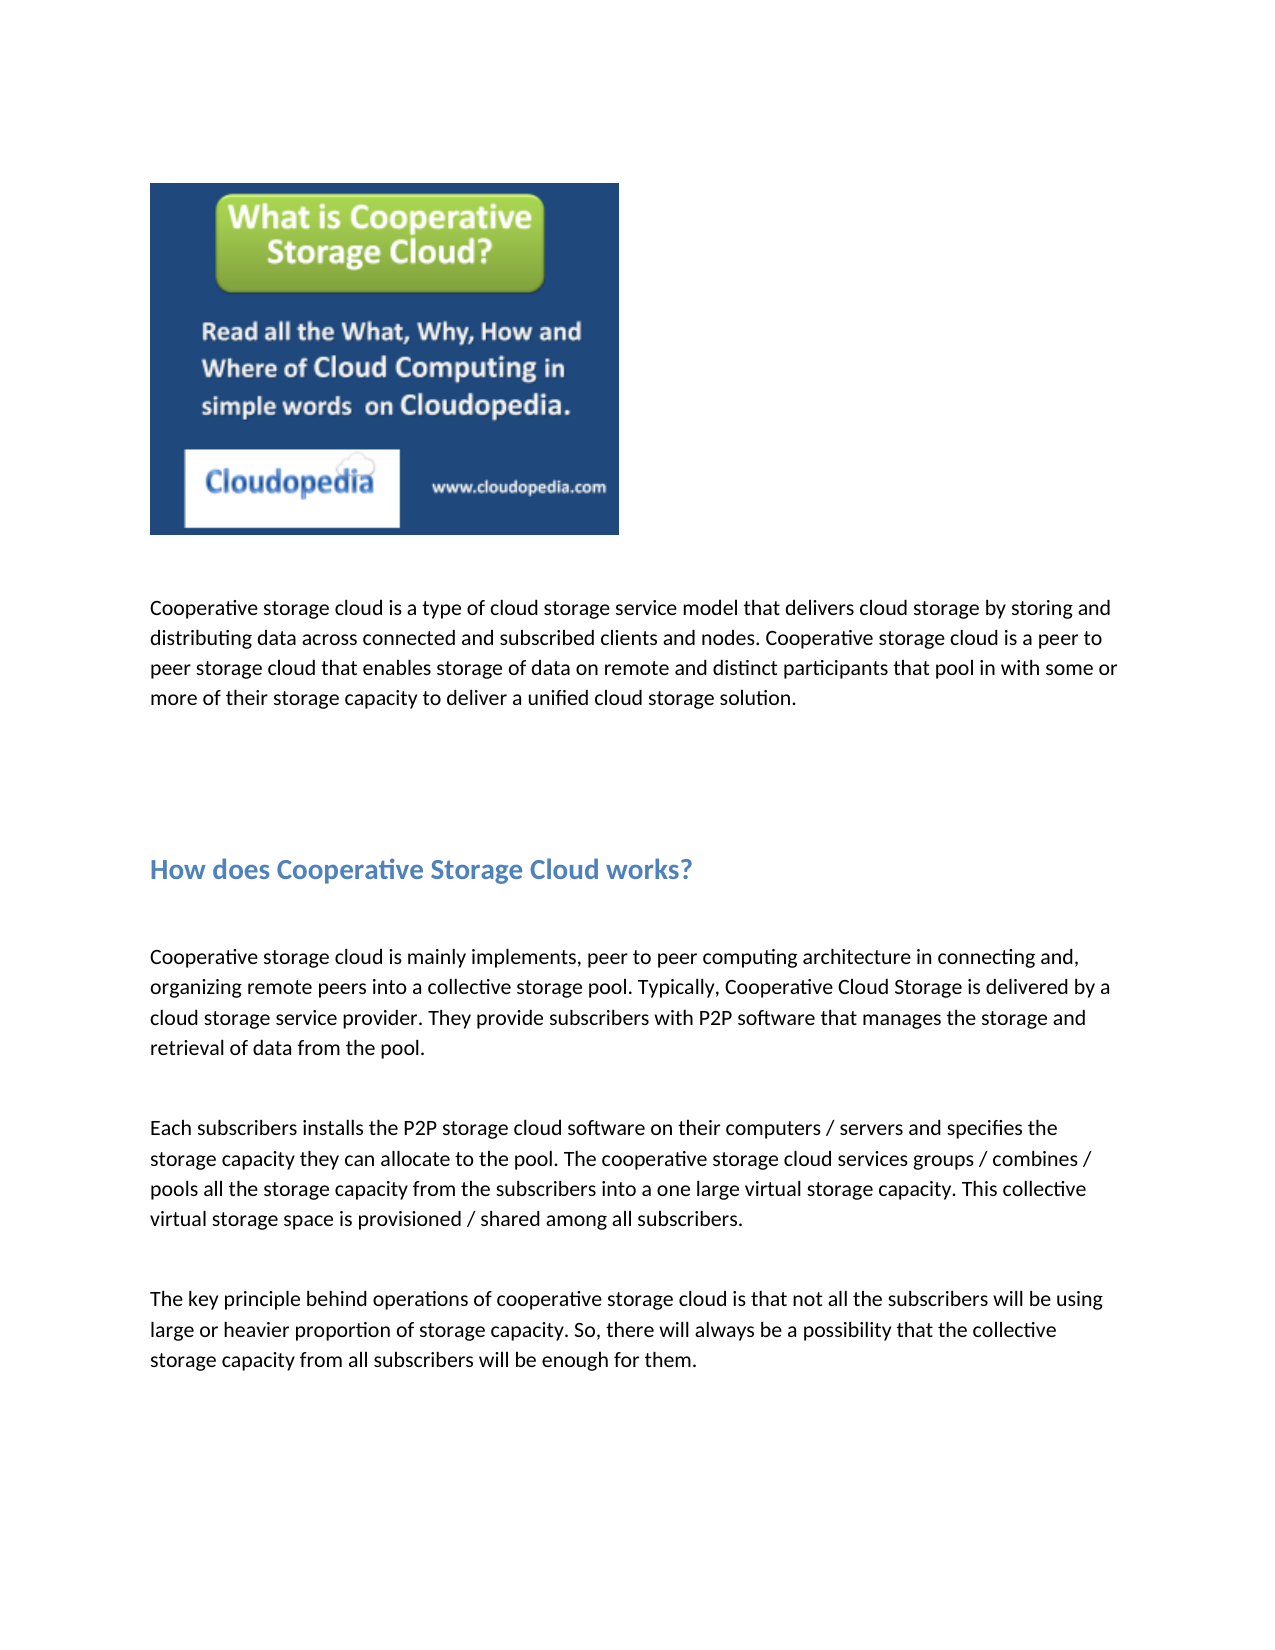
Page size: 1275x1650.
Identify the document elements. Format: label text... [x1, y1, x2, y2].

subtitle How does Cooperative Storage Cloud works? [150, 851, 1125, 887]
text The key principle behind operations of cooperative storage cloud is that not all the subscribers will be using large or heavier proportion of storage capacity. So, there will always be a possibility that the collective storage capacity from all subscribers will be enough for them. [150, 1286, 1125, 1373]
text Each subscribers installs the P2P storage cloud software on their computers / servers and specifies the storage capacity they can allocate to the pool. The cooperative storage cloud services groups / combines / pools all the storage capacity from the subscribers into a one large virtual storage capacity. This collective virtual storage space is provisioned / shared among all subscribers. [150, 1114, 1125, 1232]
text Cooperative storage cloud is mainly implements, peer to peer computing architecture in connecting and, organizing remote peers into a collective storage pool. Typically, Cooperative Cloud Storage is delivered by a cloud storage service provider. They provide subscribers with P2P software that manages the storage and retrieval of data from the pool. [150, 943, 1125, 1061]
text Cooperative storage cloud is a type of cloud storage service model that delivers cloud storage by storing and distributing data across connected and subscribed clients and nodes. Cooperative storage cloud is a peer to peer storage cloud that enables storage of data on remote and distinct participants that pool in with some or more of their storage capacity to deliver a unified cloud storage solution. [150, 594, 1125, 711]
